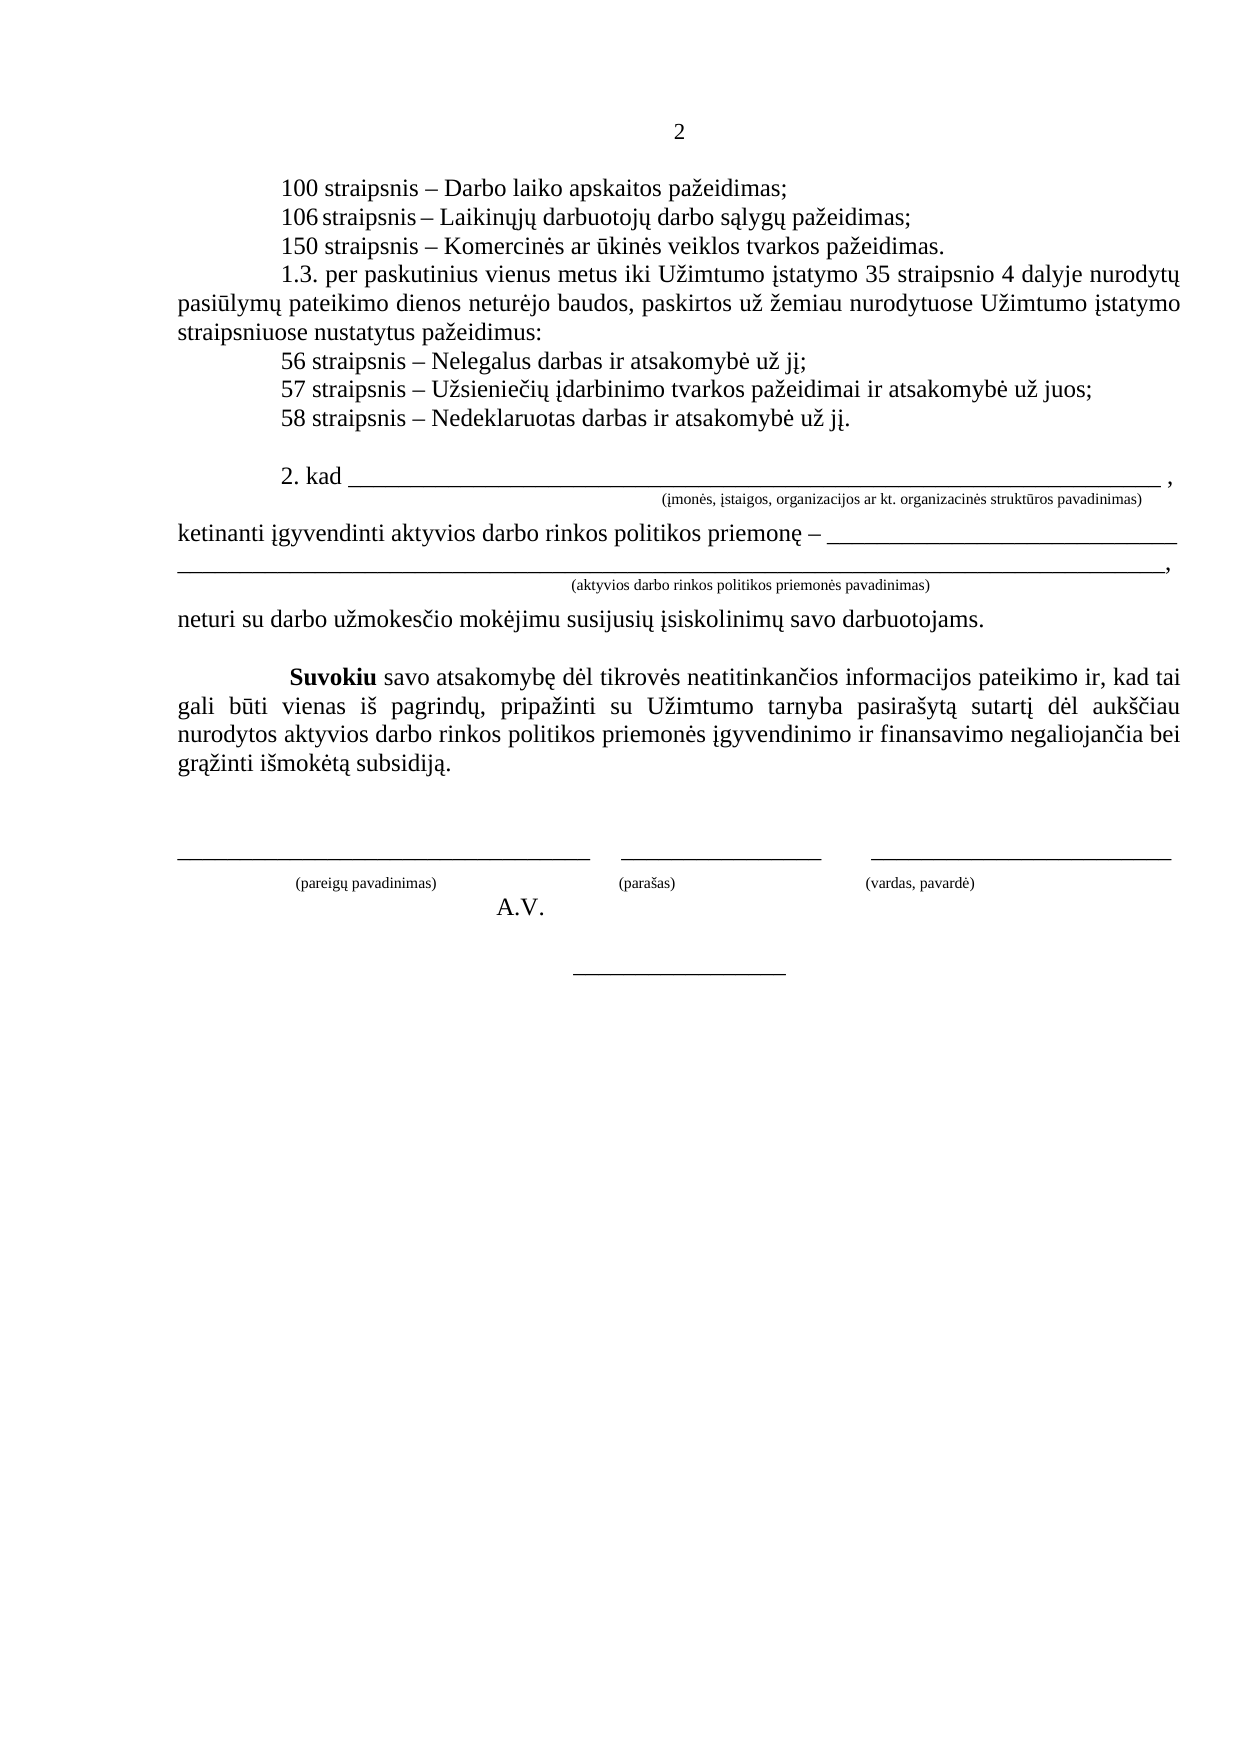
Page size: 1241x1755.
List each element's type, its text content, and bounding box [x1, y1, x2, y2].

text 57 straipsnis – Užsieniečių įdarbinimo tvarkos pažeidimai ir atsakomybė už juos; [177, 374, 1181, 403]
text Suvokiu savo atsakomybę dėl tikrovės neatitinkančios informacijos pateikimo ir, kad tai gali būti vienas iš pagrindų, pripažinti su Užimtumo tarnyba pasirašytą sutartį dėl aukščiau nurodytos aktyvios darbo rinkos politikos priemonės įgyvendinimo ir finansavimo negaliojančia bei grąžinti išmokėtą subsidiją. [177, 662, 1181, 777]
text A.V. [478, 892, 1181, 921]
text (aktyvios darbo rinkos politikos priemonės pavadinimas) [177, 576, 1181, 604]
text 150 straipsnis – Komercinės ar ūkinės veiklos tvarkos pažeidimas. [177, 231, 1181, 259]
text 1.3. per paskutinius vienus metus iki Užimtumo įstatymo 35 straipsnio 4 dalyje nurodytų pasiūlymų pateikimo dienos neturėjo baudos, paskirtos už žemiau nurodytuose Užimtumo įstatymo straipsniuose nustatytus pažeidimus: [177, 259, 1181, 346]
text 58 straipsnis – Nedeklaruotas darbas ir atsakomybė už jį. [177, 403, 1181, 432]
text _________________ [177, 949, 1181, 978]
text 2. kad _________________________________________________________________ , [177, 461, 1181, 489]
text neturi su darbo užmokesčio mokėjimu susijusių įsiskolinimų savo darbuotojams. [177, 604, 1181, 633]
text (pareigų pavadinimas) (parašas) (vardas, pavardė) [177, 863, 1181, 892]
text 100 straipsnis – Darbo laiko apskaitos pažeidimas; [177, 173, 1181, 202]
text _________________________________ ________________ ________________________ [177, 834, 1181, 863]
text 56 straipsnis – Nelegalus darbas ir atsakomybė už jį; [177, 346, 1181, 374]
text 106 straipsnis – Laikinųjų darbuotojų darbo sąlygų pažeidimas; [177, 202, 1181, 231]
text ketinanti įgyvendinti aktyvios darbo rinkos politikos priemonę – ____________________________ [177, 518, 1181, 547]
text (įmonės, įstaigos, organizacijos ar kt. organizacinės struktūros pavadinimas) [177, 489, 1181, 518]
text _______________________________________________________________________________, [177, 547, 1181, 576]
